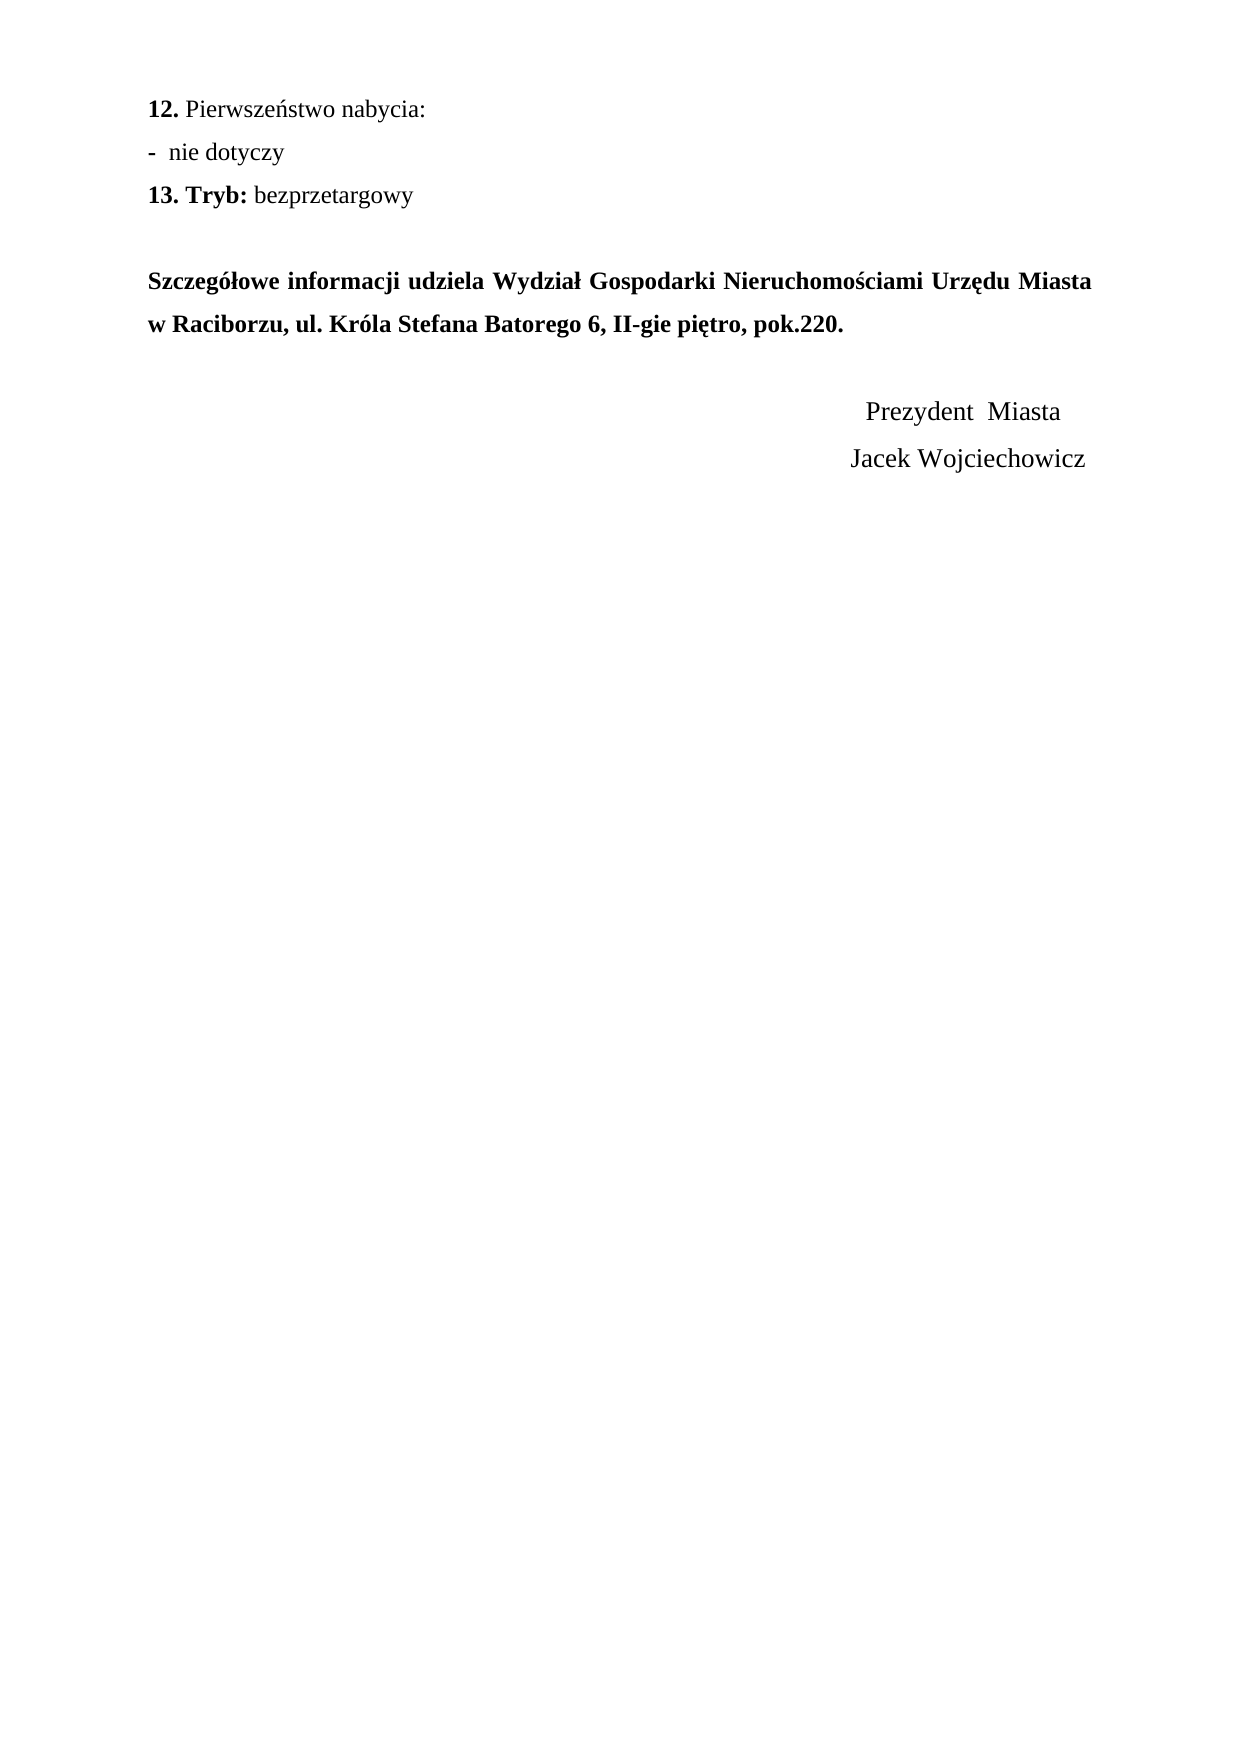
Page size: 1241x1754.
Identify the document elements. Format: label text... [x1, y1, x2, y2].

text 12. Pierwszeństwo nabycia: [148, 94, 1093, 122]
text Prezydent Miasta [148, 396, 1093, 427]
text 13. Tryb: bezprzetargowy [148, 180, 1093, 209]
text Szczegółowe informacji udziela Wydział Gospodarki Nieruchomościami Urzędu Miasta w Raciborzu, ul. Króla Stefana Batorego 6, II-gie piętro, pok.220. [148, 266, 1093, 338]
text Jacek Wojciechowicz [148, 442, 1093, 509]
text - nie dotyczy [148, 137, 1093, 166]
